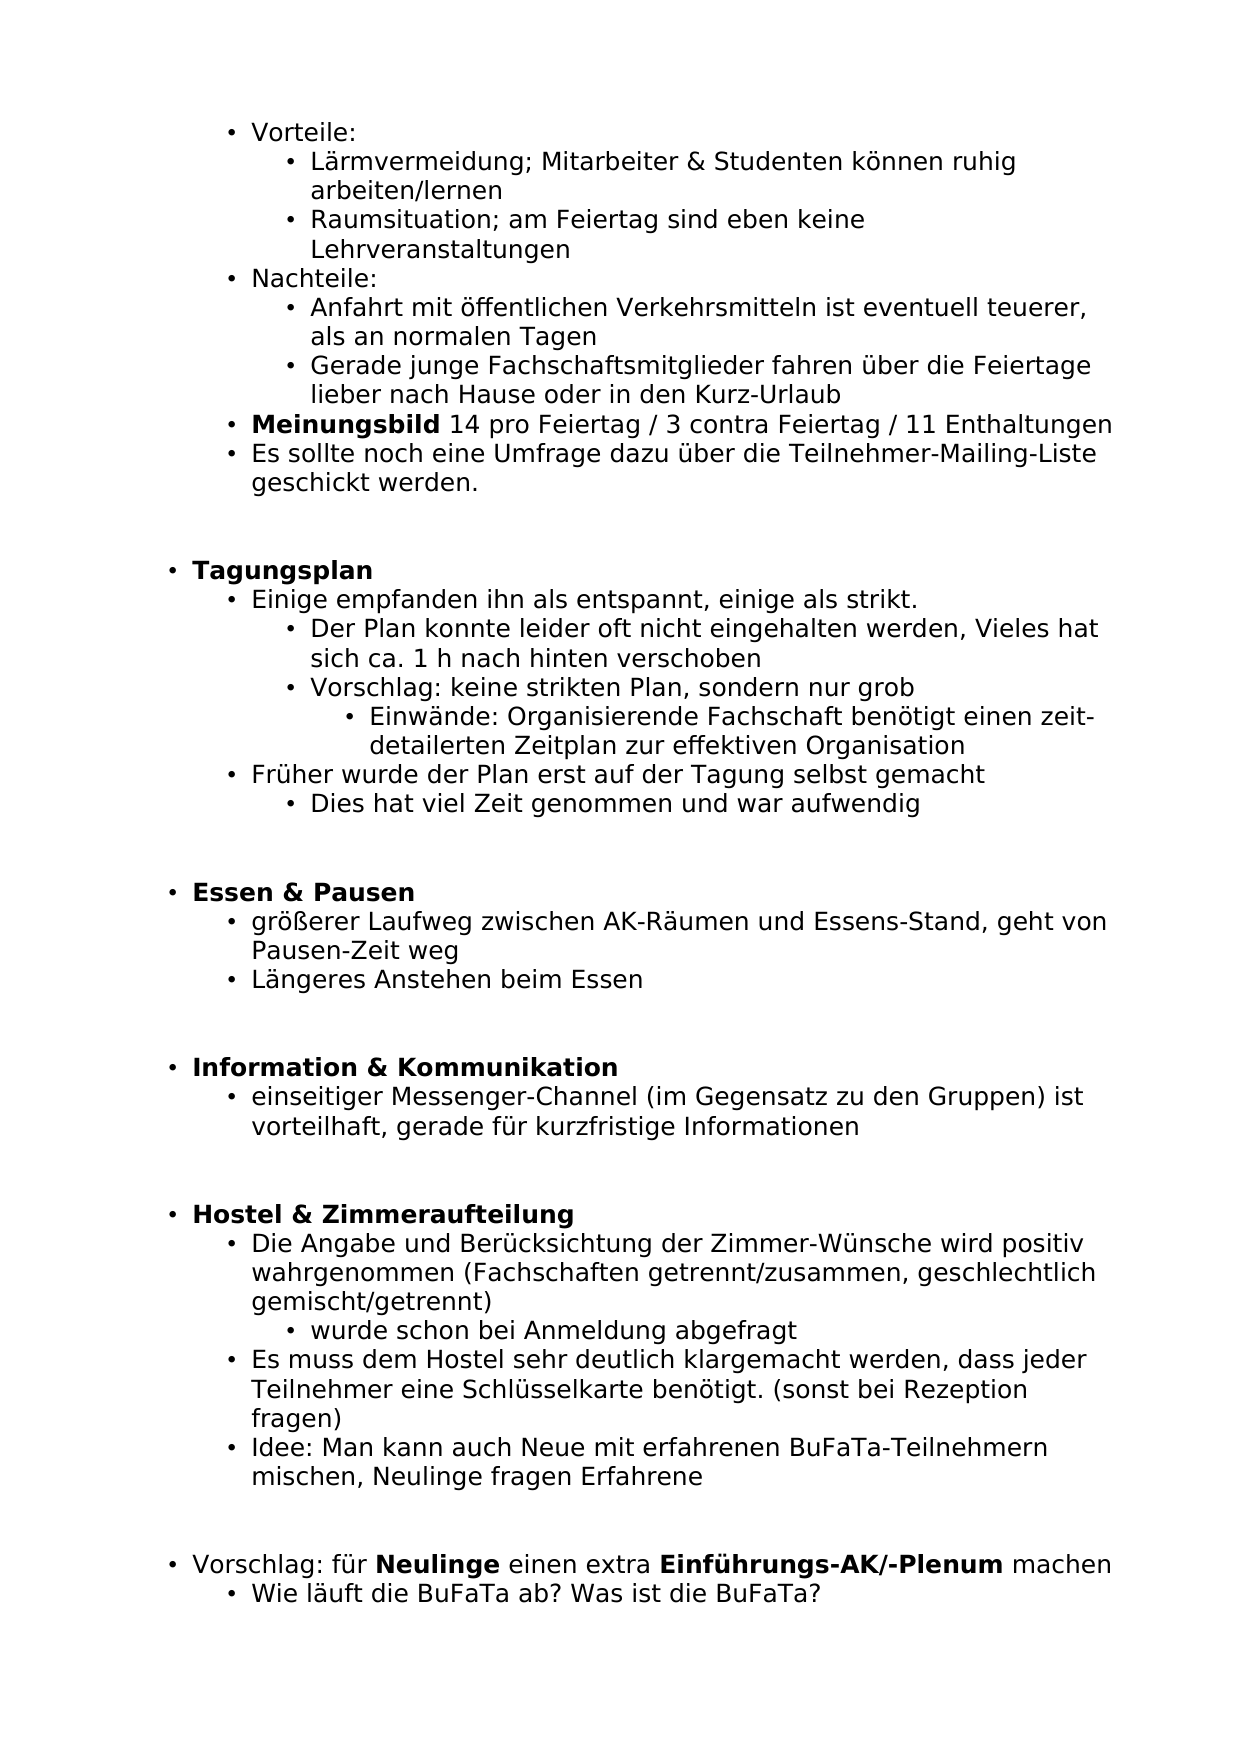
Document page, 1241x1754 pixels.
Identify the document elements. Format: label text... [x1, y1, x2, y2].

list Essen & Pausen [177, 878, 1122, 907]
list Es muss dem Hostel sehr deutlich klargemacht werden, dass jeder Teilnehmer eine Schlüsselkarte benötigt. (sonst bei Rezeption fragen) [236, 1346, 1122, 1433]
list Vorteile: [236, 118, 1122, 147]
list Gerade junge Fachschaftsmitglieder fahren über die Feiertage lieber nach Hause oder in den Kurz-Urlaub [295, 351, 1122, 410]
list einseitiger Messenger-Channel (im Gegensatz zu den Gruppen) ist vorteilhaft, gerade für kurzfristige Informationen [236, 1082, 1122, 1141]
list Information & Kommunikation [177, 1053, 1122, 1082]
list Vorschlag: keine strikten Plan, sondern nur grob [295, 673, 1122, 702]
list Lärmvermeidung; Mitarbeiter & Studenten können ruhig arbeiten/lernen [295, 147, 1122, 206]
list Vorschlag: für Neulinge einen extra Einführungs-AK/-Plenum machen [177, 1550, 1122, 1579]
list Raumsituation; am Feiertag sind eben keine Lehrveranstaltungen [295, 206, 1122, 264]
list Anfahrt mit öffentlichen Verkehrsmitteln ist eventuell teuerer, als an normalen Tagen [295, 293, 1122, 351]
list Meinungsbild 14 pro Feiertag / 3 contra Feiertag / 11 Enthaltungen [236, 410, 1122, 439]
list Einige empfanden ihn als entspannt, einige als strikt. [236, 585, 1122, 614]
list Die Angabe und Berücksichtung der Zimmer-Wünsche wird positiv wahrgenommen (Fachschaften getrennt/zusammen, geschlechtlich gemischt/getrennt) [236, 1229, 1122, 1316]
list Früher wurde der Plan erst auf der Tagung selbst gemacht [236, 760, 1122, 789]
list Nachteile: [236, 264, 1122, 293]
list Längeres Anstehen beim Essen [236, 965, 1122, 994]
list Dies hat viel Zeit genommen und war aufwendig [295, 789, 1122, 819]
list Es sollte noch eine Umfrage dazu über die Teilnehmer-Mailing-Liste geschickt werden. [236, 439, 1122, 497]
list Der Plan konnte leider oft nicht eingehalten werden, Vieles hat sich ca. 1 h nach hinten verschoben [295, 614, 1122, 673]
list Idee: Man kann auch Neue mit erfahrenen BuFaTa-Teilnehmern mischen, Neulinge fragen Erfahrene [236, 1433, 1122, 1491]
list wurde schon bei Anmeldung abgefragt [295, 1316, 1122, 1346]
list Hostel & Zimmeraufteilung [177, 1200, 1122, 1229]
list Wie läuft die BuFaTa ab? Was ist die BuFaTa? [236, 1579, 1122, 1609]
list größerer Laufweg zwischen AK-Räumen und Essens-Stand, geht von Pausen-Zeit weg [236, 907, 1122, 965]
list Tagungsplan [177, 556, 1122, 585]
list Einwände: Organisierende Fachschaft benötigt einen zeit-detailerten Zeitplan zur effektiven Organisation [354, 702, 1122, 760]
